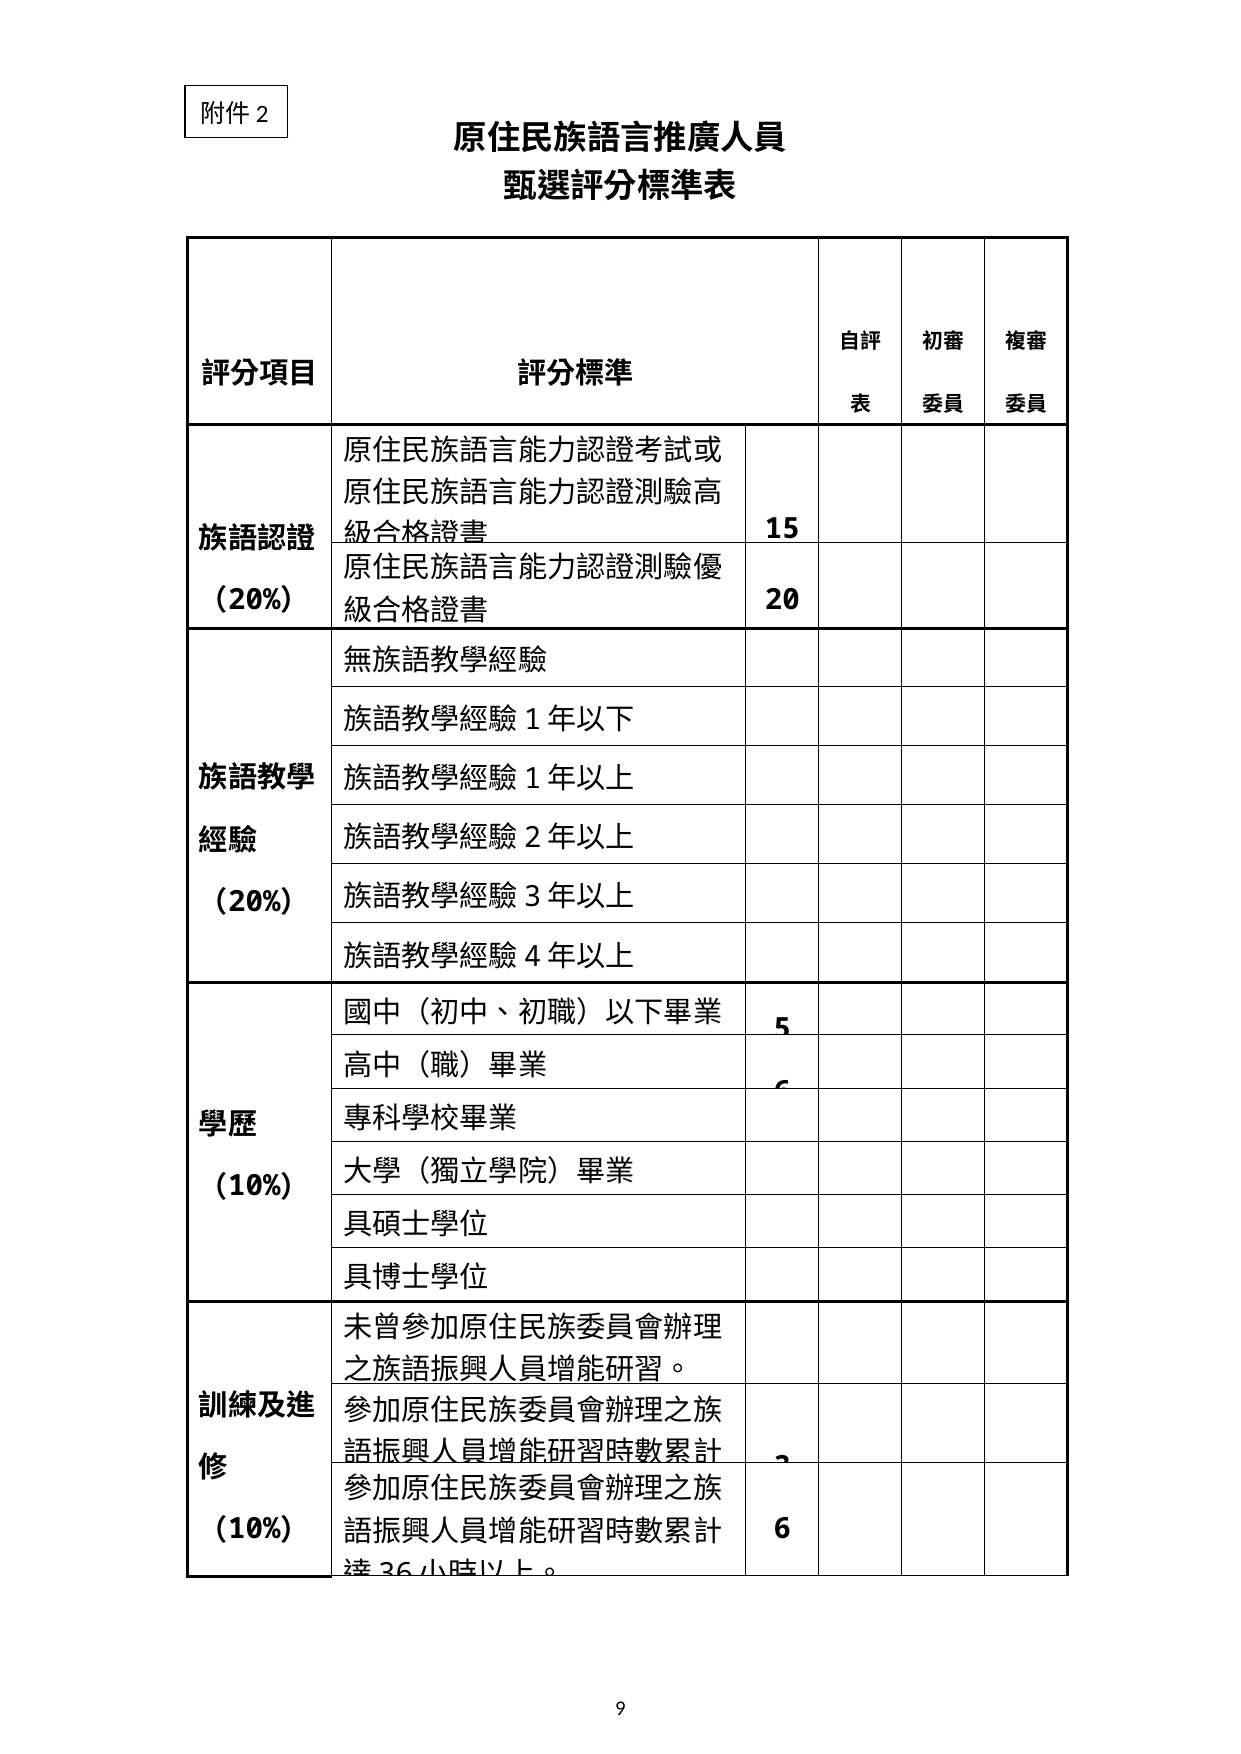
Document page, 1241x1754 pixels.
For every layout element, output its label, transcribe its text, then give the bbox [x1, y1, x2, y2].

table_cell 族語教學經驗3年以上 [332, 864, 745, 922]
table_cell 族語教學經驗2年以上 [332, 805, 745, 863]
table_cell [819, 426, 901, 542]
table_cell [985, 687, 1066, 745]
table_cell 參加原住民族委員會辦理之族語振興人員增能研習時數累計達36小時以上。 [332, 1463, 745, 1575]
table_cell 7 [746, 1089, 818, 1141]
table_cell 20 [746, 923, 818, 981]
table_cell 6 [746, 1035, 818, 1087]
table_cell [902, 864, 984, 922]
text 原住民族語言推廣人員 [187, 111, 1053, 159]
table_cell [902, 543, 984, 627]
table_cell [819, 1248, 901, 1300]
table_cell [819, 923, 901, 981]
table_cell [902, 1142, 984, 1194]
table_cell [985, 630, 1066, 686]
table_cell 12 [746, 805, 818, 863]
table_cell 參加原住民族委員會辦理之族語振興人員增能研習時數累計未達36小時。 [332, 1384, 745, 1462]
table_cell 大學（獨立學院）畢業 [332, 1142, 745, 1194]
table_cell 10 [746, 1248, 818, 1300]
table_header 自評表 [819, 239, 901, 423]
table_cell [819, 543, 901, 627]
table_cell 族語教學經驗1年以下 [332, 687, 745, 745]
table_cell 國中（初中、初職）以下畢業 [332, 984, 745, 1034]
table_cell 高中（職）畢業 [332, 1035, 745, 1087]
table_header 評分標準 [332, 239, 818, 423]
table_cell 0 [746, 1303, 818, 1383]
table_cell 族語教學經驗（20%） [189, 630, 331, 981]
table_cell [902, 923, 984, 981]
table_cell 原住民族語言能力認證考試或原住民族語言能力認證測驗高級合格證書 [332, 426, 745, 542]
table_cell [902, 746, 984, 804]
table_cell [902, 984, 984, 1034]
table_cell [902, 687, 984, 745]
table_cell 15 [746, 426, 818, 542]
table_cell 0 [746, 630, 818, 686]
table_cell [819, 805, 901, 863]
table_cell [819, 984, 901, 1034]
table_cell [985, 1248, 1066, 1300]
table_cell 8 [746, 746, 818, 804]
table_cell [902, 1303, 984, 1383]
table_cell 訓練及進修（10%） [189, 1303, 331, 1575]
text [186, 86, 287, 137]
table_cell 未曾參加原住民族委員會辦理之族語振興人員增能研習。 [332, 1303, 745, 1383]
table_cell 5 [746, 984, 818, 1034]
table_cell [819, 1035, 901, 1087]
text 附件2 [201, 94, 272, 129]
table_cell [902, 426, 984, 542]
table_cell [902, 1463, 984, 1575]
table_cell [819, 630, 901, 686]
table_cell [985, 923, 1066, 981]
table_cell [819, 687, 901, 745]
table_cell [819, 1384, 901, 1462]
table_cell 族語教學經驗1年以上 [332, 746, 745, 804]
table_cell [985, 1089, 1066, 1141]
table_cell 無族語教學經驗 [332, 630, 745, 686]
table_cell 族語認證（20%） [189, 426, 331, 627]
table_cell 16 [746, 864, 818, 922]
table_header 評分項目 [189, 239, 331, 423]
table_cell [985, 1035, 1066, 1087]
table_cell [985, 1384, 1066, 1462]
table_cell [902, 1248, 984, 1300]
table_cell [819, 1463, 901, 1575]
table_cell [985, 543, 1066, 627]
table_cell [985, 1303, 1066, 1383]
table_cell 具碩士學位 [332, 1195, 745, 1247]
table_cell [819, 1089, 901, 1141]
text 甄選評分標準表 [187, 159, 1053, 207]
table_cell [985, 1463, 1066, 1575]
table_cell [985, 1195, 1066, 1247]
table_cell 學歷（10%） [189, 984, 331, 1300]
table_cell 4 [746, 687, 818, 745]
table_cell 專科學校畢業 [332, 1089, 745, 1141]
table_cell [985, 1142, 1066, 1194]
table_cell [985, 864, 1066, 922]
table_cell [902, 1195, 984, 1247]
table_cell [985, 426, 1066, 542]
table_cell [902, 1384, 984, 1462]
table_cell [819, 864, 901, 922]
table_cell 具博士學位 [332, 1248, 745, 1300]
table_cell [902, 805, 984, 863]
table_cell [985, 984, 1066, 1034]
table_cell [902, 1089, 984, 1141]
table_cell [819, 1303, 901, 1383]
table_cell 6 [746, 1463, 818, 1575]
table_cell 8 [746, 1142, 818, 1194]
table_cell [985, 805, 1066, 863]
table_header 初審委員 [902, 239, 984, 423]
table_cell 原住民族語言能力認證測驗優級合格證書 [332, 543, 745, 627]
table_cell 9 [746, 1195, 818, 1247]
table_cell [985, 746, 1066, 804]
table_cell [819, 1142, 901, 1194]
table_cell [902, 1035, 984, 1087]
table_cell [819, 746, 901, 804]
table_cell 3 [746, 1384, 818, 1462]
table_cell 族語教學經驗4年以上 [332, 923, 745, 981]
table_cell [819, 1195, 901, 1247]
table_header 複審 委員 [985, 239, 1066, 423]
table_cell 20 [746, 543, 818, 627]
table_cell [902, 630, 984, 686]
